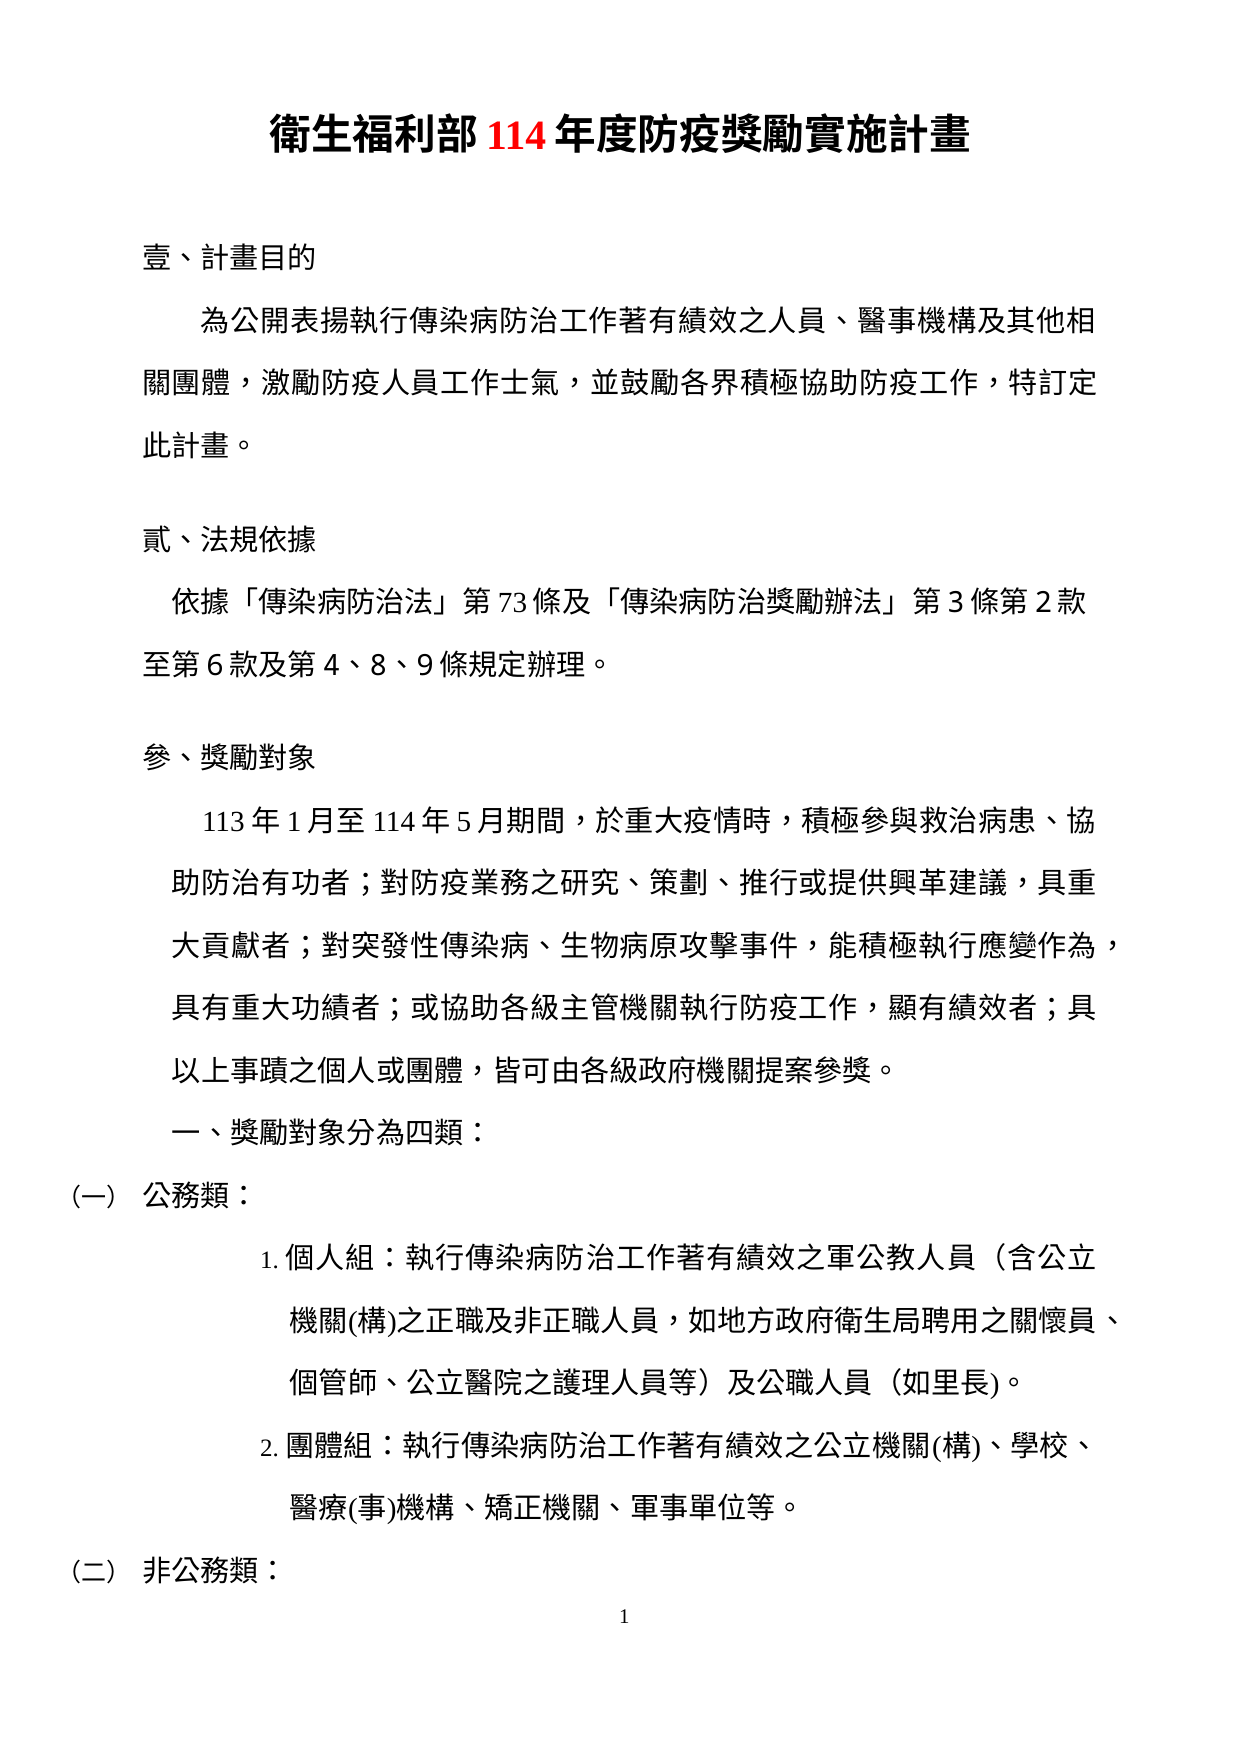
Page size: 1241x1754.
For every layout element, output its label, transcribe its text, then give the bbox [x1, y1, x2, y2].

text 衛生福利部114年度防疫獎勵實施計畫 [117, 89, 1123, 152]
list 公務類： [56, 1152, 1098, 1214]
text 一、獎勵對象分為四類： [172, 1089, 1098, 1152]
list 團體組：執行傳染病防治工作著有績效之公立機關(構)、學校、醫療(事)機構、矯正機關、軍事單位等。 [260, 1402, 1098, 1527]
text 貳、法規依據 [142, 496, 1098, 558]
text 為公開表揚執行傳染病防治工作著有績效之人員、醫事機構及其他相關團體，激勵防疫人員工作士氣，並鼓勵各界積極協助防疫工作，特訂定此計畫。 [142, 277, 1098, 464]
text 壹、計畫目的 [142, 214, 1098, 277]
text 參、獎勵對象 [142, 714, 1098, 777]
list 個人組：執行傳染病防治工作著有績效之軍公教人員（含公立機關(構)之正職及非正職人員，如地方政府衛生局聘用之關懷員、個管師、公立醫院之護理人員等）及公職人員（如里長)。 [260, 1214, 1098, 1402]
list 非公務類： [56, 1527, 1098, 1589]
text 依據「傳染病防治法」第73條及「傳染病防治獎勵辦法」第3條第2款至第6款及第4、8、9條規定辦理。 [142, 558, 1098, 683]
text 113年1月至114年5月期間，於重大疫情時，積極參與救治病患、協助防治有功者；對防疫業務之研究、策劃、推行或提供興革建議，具重大貢獻者；對突發性傳染病、生物病原攻擊事件，能積極執行應變作為，具有重大功績者；或協助各級主管機關執行防疫工作，顯有績效者；具以上事蹟之個人或團體，皆可由各級政府機關提案參獎。 [172, 777, 1098, 1089]
